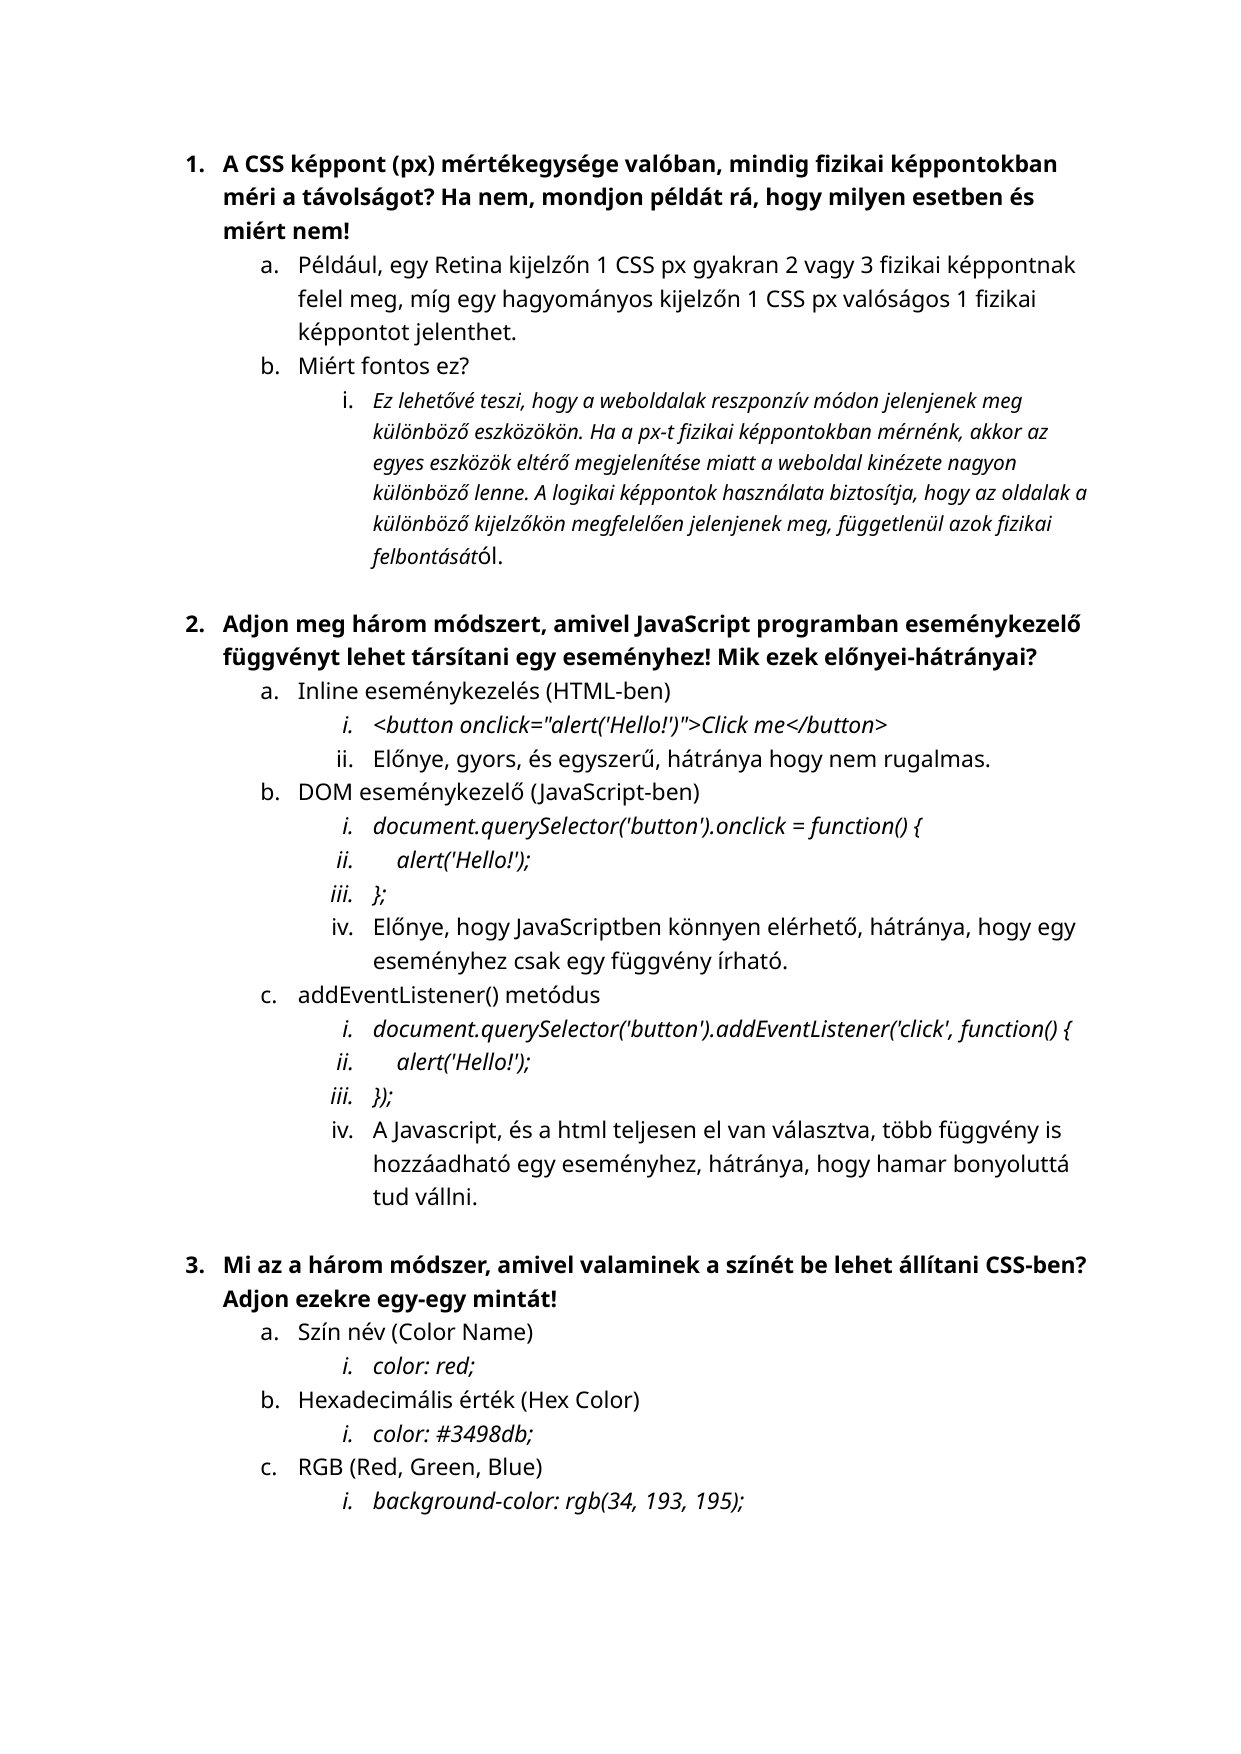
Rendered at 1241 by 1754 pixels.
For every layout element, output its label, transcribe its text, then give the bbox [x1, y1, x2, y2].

list }; [354, 878, 1093, 909]
list alert('Hello!'); [354, 844, 1093, 875]
list Hexadecimális érték (Hex Color) [260, 1384, 1093, 1415]
list A Javascript, és a html teljesen el van választva, több függvény is hozzáadható egy eseményhez, hátránya, hogy hamar bonyoluttá tud vállni. [354, 1114, 1093, 1246]
list document.querySelector('button').onclick = function() { [354, 810, 1093, 841]
list alert('Hello!'); [354, 1046, 1093, 1078]
list A CSS képpont (px) mértékegysége valóban, mindig fizikai képpontokban méri a távolságot? Ha nem, mondjon példát rá, hogy milyen esetben és miért nem! [185, 148, 1093, 246]
list document.querySelector('button').addEventListener('click', function() { [354, 1013, 1093, 1044]
list Mi az a három módszer, amivel valaminek a színét be lehet állítani CSS-ben? Adjon ezekre egy-egy mintát! [185, 1249, 1093, 1314]
list color: #3498db; [354, 1418, 1093, 1449]
list addEventListener() metódus [260, 979, 1093, 1010]
list Előnye, gyors, és egyszerű, hátránya hogy nem rugalmas. [354, 743, 1093, 774]
list Inline eseménykezelés (HTML-ben) [260, 675, 1093, 706]
list <button onclick="alert('Hello!')">Click me</button> [354, 709, 1093, 740]
list Szín név (Color Name) [260, 1316, 1093, 1348]
list DOM eseménykezelő (JavaScript-ben) [260, 776, 1093, 808]
list Például, egy Retina kijelzőn 1 CSS px gyakran 2 vagy 3 fizikai képpontnak felel meg, míg egy hagyományos kijelzőn 1 CSS px valóságos 1 fizikai képpontot jelenthet. [260, 249, 1093, 348]
list Adjon meg három módszert, amivel JavaScript programban eseménykezelő függvényt lehet társítani egy eseményhez! Mik ezek előnyei-hátrányai? [185, 608, 1093, 673]
list Ez lehetővé teszi, hogy a weboldalak reszponzív módon jelenjenek meg különböző eszközökön. Ha a px-t fizikai képpontokban mérnénk, akkor az egyes eszközök eltérő megjelenítése miatt a weboldal kinézete nagyon különböző lenne. A logikai képpontok használata biztosítja, hogy az oldalak a különböző kijelzőkön megfelelően jelenjenek meg, függetlenül azok fizikai felbontásától. [354, 384, 1093, 571]
list Miért fontos ez? [260, 350, 1093, 381]
list Előnye, hogy JavaScriptben könnyen elérhető, hátránya, hogy egy eseményhez csak egy függvény írható. [354, 911, 1093, 976]
list RGB (Red, Green, Blue) [260, 1451, 1093, 1483]
list color: red; [354, 1350, 1093, 1381]
list background-color: rgb(34, 193, 195); [354, 1485, 1093, 1516]
list }); [354, 1080, 1093, 1111]
